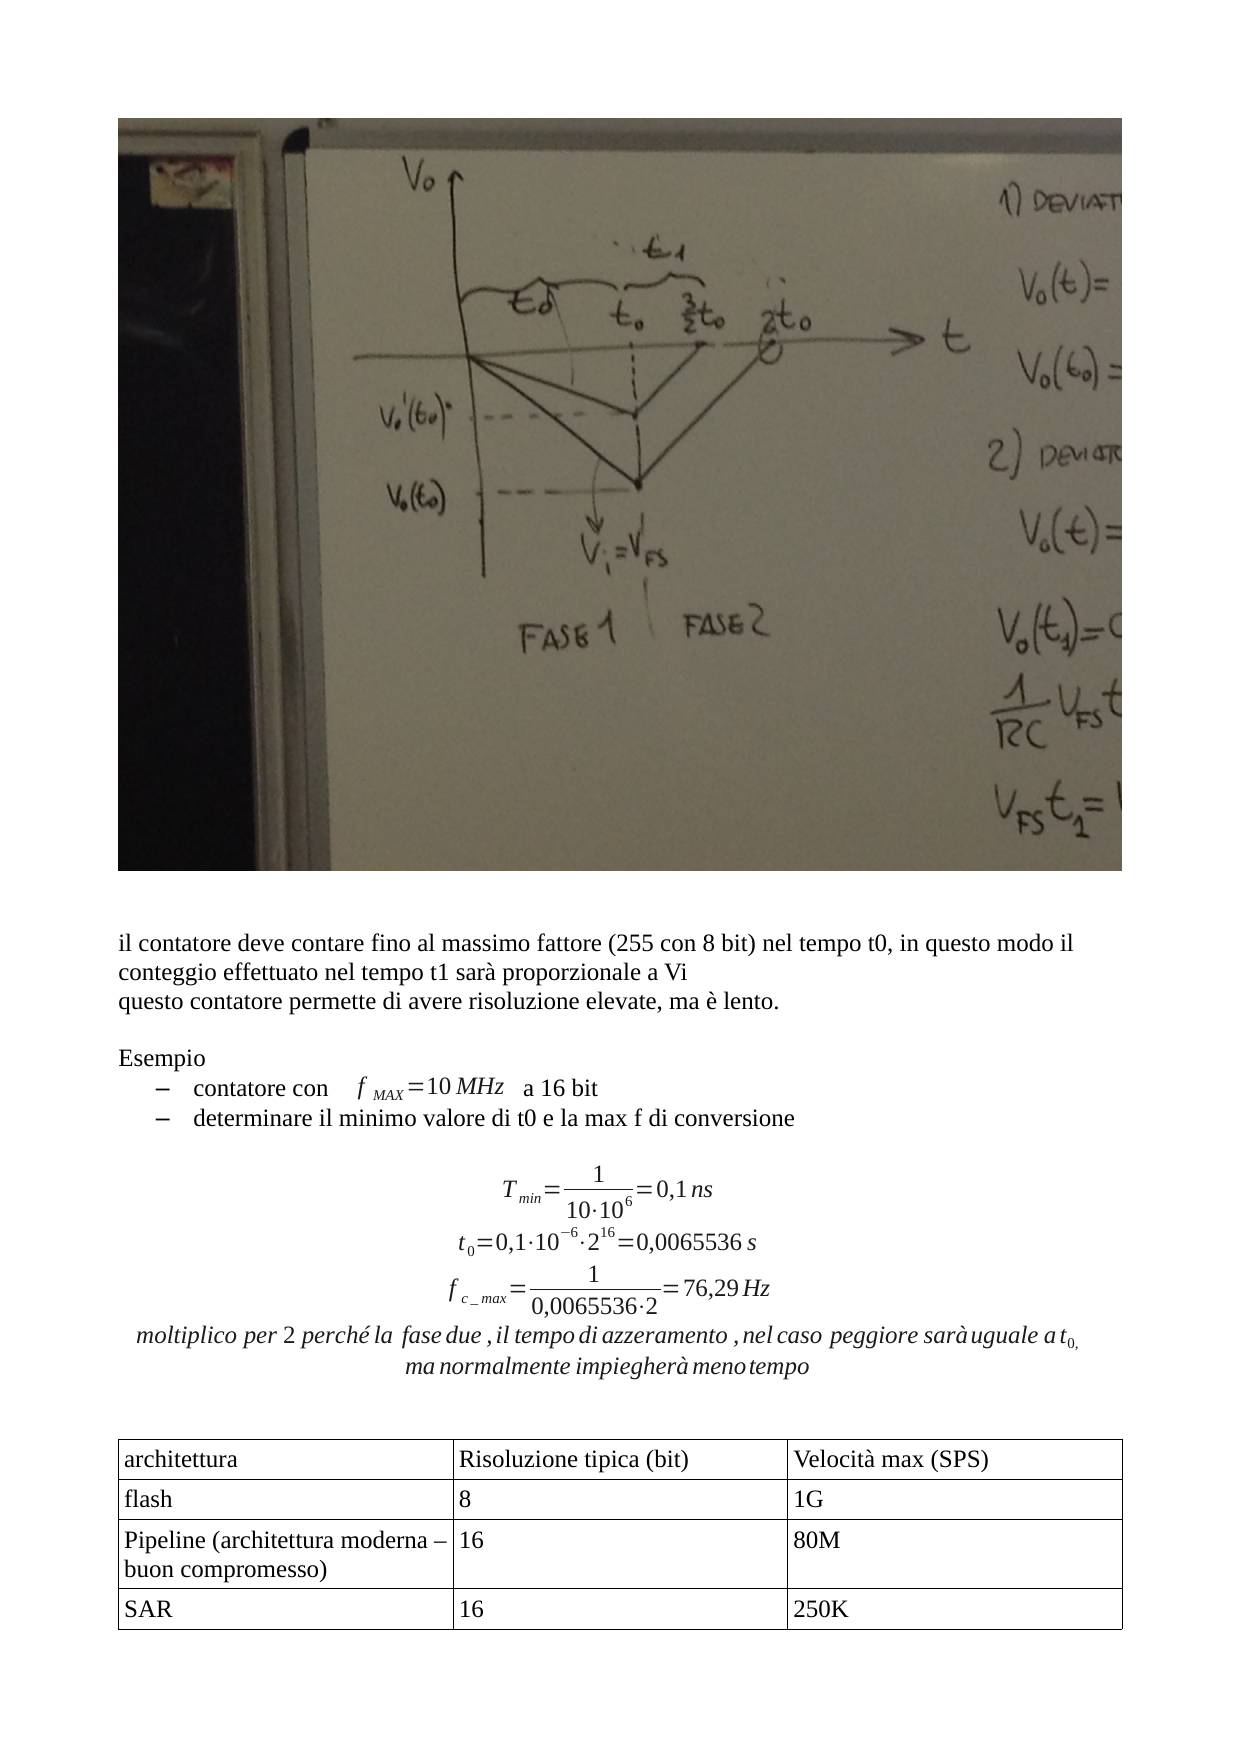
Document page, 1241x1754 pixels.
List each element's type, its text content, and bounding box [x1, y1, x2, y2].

table_cell 1G [788, 1480, 1122, 1519]
table_cell SAR [119, 1589, 453, 1628]
text questo contatore permette di avere risoluzione elevate, ma è lento. [118, 986, 1122, 1015]
table_cell Pipeline (architettura moderna – buon compromesso) [119, 1520, 453, 1588]
table_header architettura [119, 1440, 453, 1479]
table_cell 16 [454, 1520, 787, 1588]
text Esempio [118, 1043, 1122, 1072]
table_header Risoluzione tipica (bit) [454, 1440, 787, 1479]
picture [118, 118, 1122, 871]
text il contatore deve contare fino al massimo fattore (255 con 8 bit) nel tempo t0, in questo modo il conteggio effettuato nel tempo t1 sarà proporzionale a Vi [118, 928, 1122, 986]
list determinare il minimo valore di t0 e la max f di conversione [156, 1103, 1122, 1132]
table_cell 80M [788, 1520, 1122, 1588]
table_cell 8 [454, 1480, 787, 1519]
table_cell 250K [788, 1589, 1122, 1628]
table_cell 16 [454, 1589, 787, 1628]
table_cell flash [119, 1480, 453, 1519]
list contatore con a 16 bit [156, 1072, 1122, 1103]
table_header Velocità max (SPS) [788, 1440, 1122, 1479]
